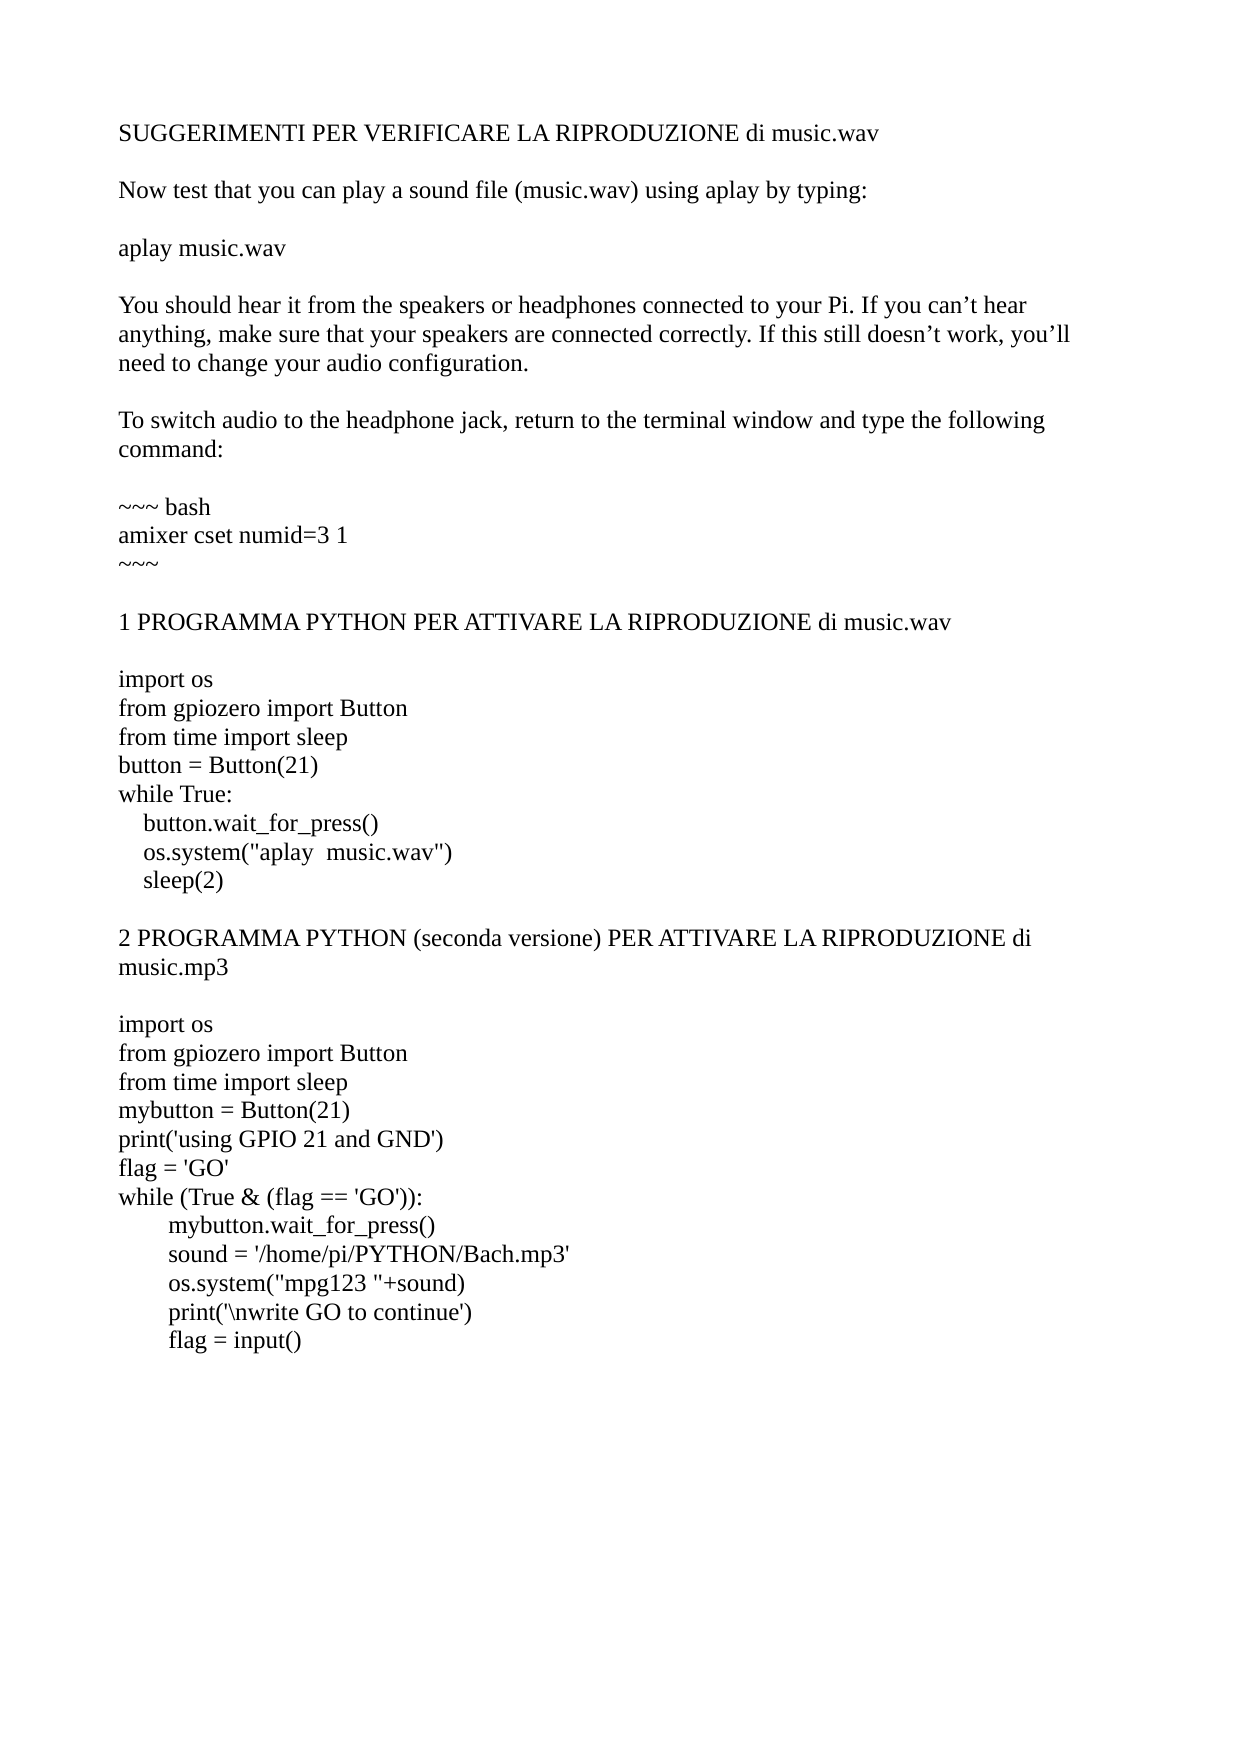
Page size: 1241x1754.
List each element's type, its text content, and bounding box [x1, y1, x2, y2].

text Now test that you can play a sound file (music.wav) using aplay by typing: [118, 176, 1122, 204]
text from time import sleep [118, 1067, 1122, 1096]
text button = Button(21) [118, 751, 1122, 779]
text print('using GPIO 21 and GND') [118, 1124, 1122, 1153]
text aplay music.wav [118, 233, 1122, 262]
text amixer cset numid=3 1 [118, 521, 1122, 549]
text sound = '/home/pi/PYTHON/Bach.mp3' [118, 1239, 1122, 1268]
text 2 PROGRAMMA PYTHON (seconda versione) PER ATTIVARE LA RIPRODUZIONE di music.mp3 [118, 923, 1122, 981]
text 1 PROGRAMMA PYTHON PER ATTIVARE LA RIPRODUZIONE di music.wav [118, 607, 1122, 636]
text mybutton = Button(21) [118, 1096, 1122, 1124]
text SUGGERIMENTI PER VERIFICARE LA RIPRODUZIONE di music.wav [118, 118, 1122, 147]
text print('\nwrite GO to continue') [118, 1297, 1122, 1326]
text os.system("aplay music.wav") [118, 837, 1122, 866]
text import os [118, 664, 1122, 693]
text mybutton.wait_for_press() [118, 1211, 1122, 1239]
text from gpiozero import Button [118, 1038, 1122, 1067]
text To switch audio to the headphone jack, return to the terminal window and type the following command: [118, 406, 1122, 463]
text import os [118, 1009, 1122, 1038]
text You should hear it from the speakers or headphones connected to your Pi. If you can’t hear anything, make sure that your speakers are connected correctly. If this still doesn’t work, you’ll need to change your audio configuration. [118, 291, 1122, 377]
text ~~~ [118, 549, 1122, 578]
text while True: [118, 779, 1122, 808]
text from time import sleep [118, 722, 1122, 751]
text flag = 'GO' [118, 1153, 1122, 1182]
text while (True & (flag == 'GO')): [118, 1182, 1122, 1211]
text button.wait_for_press() [118, 808, 1122, 837]
text sleep(2) [118, 866, 1122, 894]
text flag = input() [118, 1326, 1122, 1354]
text ~~~ bash [118, 492, 1122, 521]
text from gpiozero import Button [118, 693, 1122, 722]
text os.system("mpg123 "+sound) [118, 1268, 1122, 1297]
